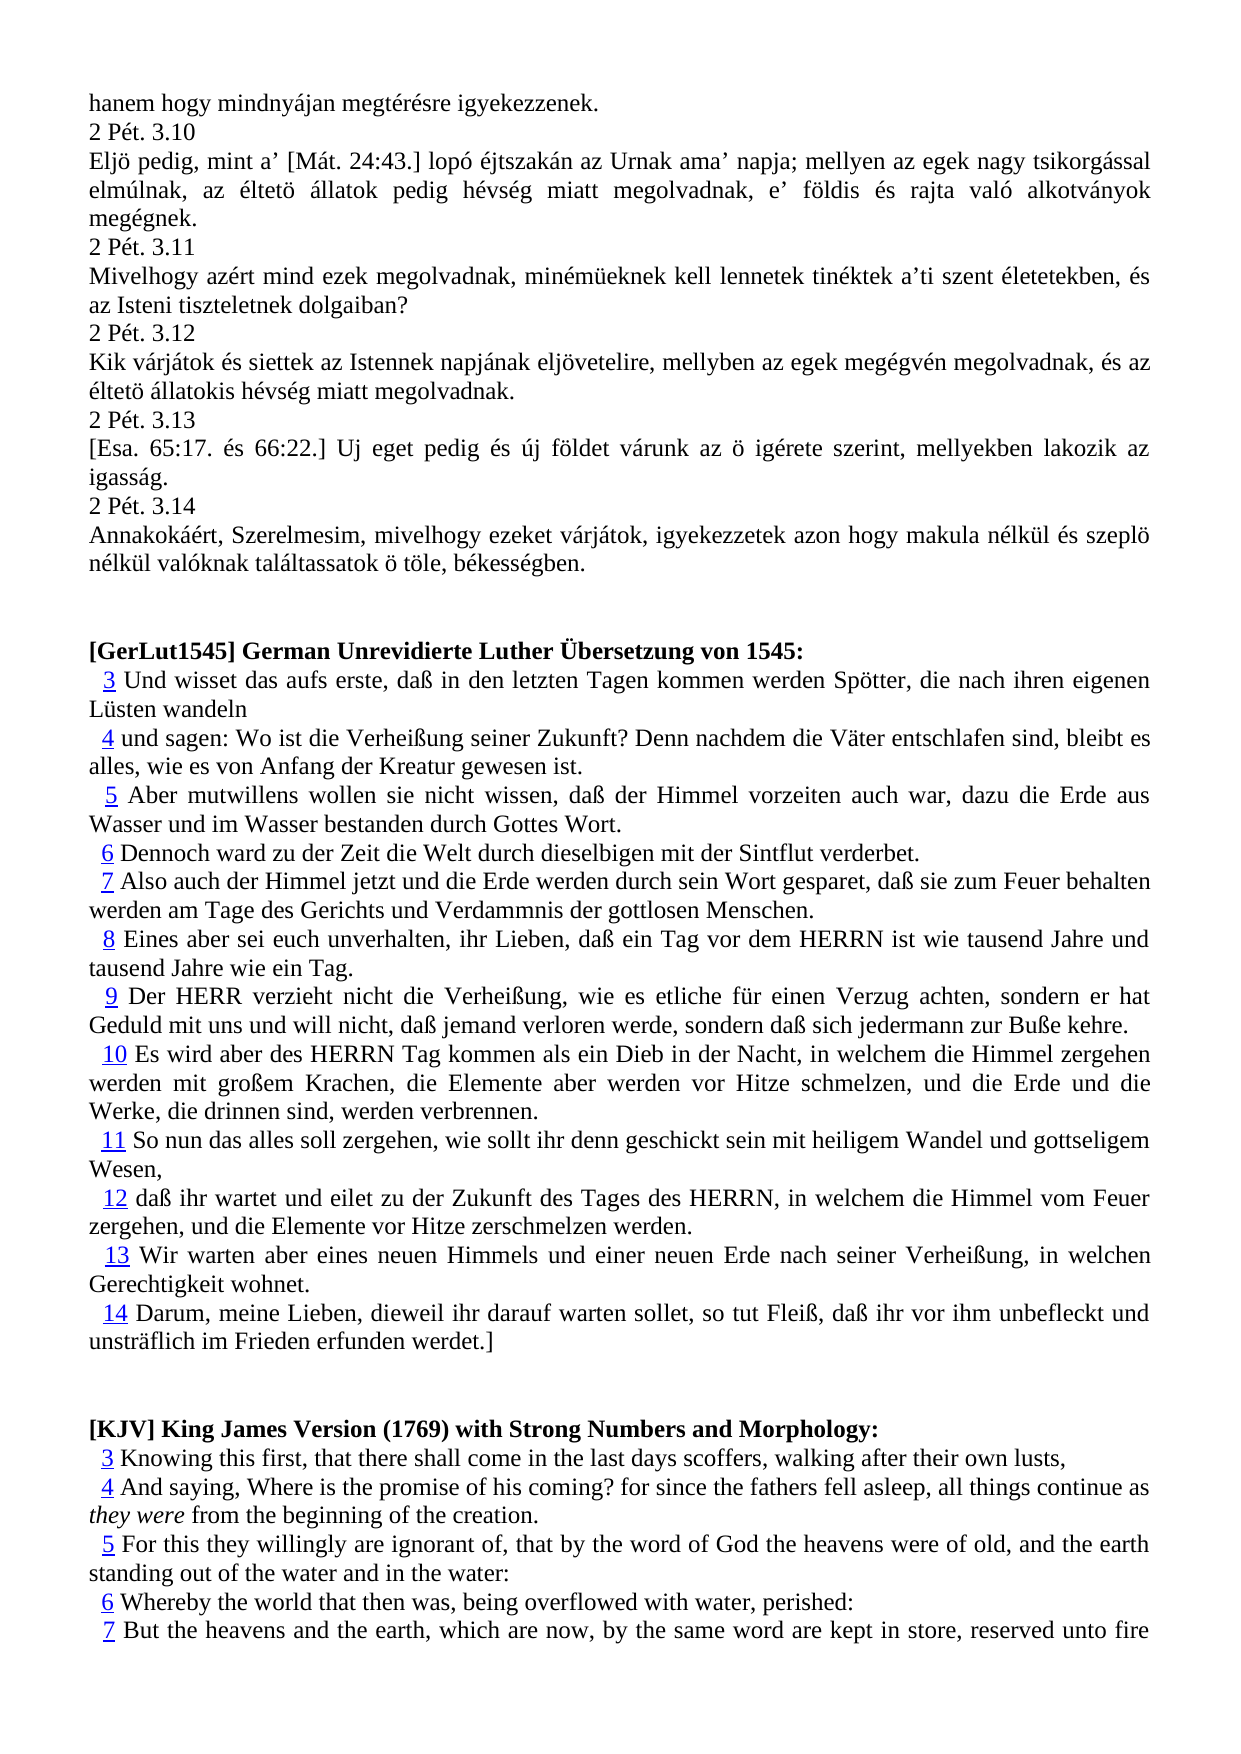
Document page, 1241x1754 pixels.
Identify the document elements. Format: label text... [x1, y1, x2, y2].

text 2 Pét. 3.11 [88, 232, 1152, 261]
text 2 Pét. 3.12 [88, 318, 1152, 347]
text 3 Und wisset das aufs erste, daß in den letzten Tagen kommen werden Spötter, die nach ihren eigenen Lüsten wandeln 4 und sagen: Wo ist die Verheißung seiner Zukunft? Denn nachdem die Väter entschlafen sind, bleibt es alles, wie es von Anfang der Kreatur gewesen ist. 5 Aber mutwillens wollen sie nicht wissen, daß der Himmel vorzeiten auch war, dazu die Erde aus Wasser und im Wasser bestanden durch Gottes Wort. 6 Dennoch ward zu der Zeit die Welt durch dieselbigen mit der Sintflut verderbet. 7 Also auch der Himmel jetzt und die Erde werden durch sein Wort gesparet, daß sie zum Feuer behalten werden am Tage des Gerichts und Verdammnis der gottlosen Menschen. 8 Eines aber sei euch unverhalten, ihr Lieben, daß ein Tag vor dem HERRN ist wie tausend Jahre und tausend Jahre wie ein Tag. 9 Der HERR verzieht nicht die Verheißung, wie es etliche für einen Verzug achten, sondern er hat Geduld mit uns und will nicht, daß jemand verloren werde, sondern daß sich jedermann zur Buße kehre. 10 Es wird aber des HERRN Tag kommen als ein Dieb in der Nacht, in welchem die Himmel zergehen werden mit großem Krachen, die Elemente aber werden vor Hitze schmelzen, und die Erde und die Werke, die drinnen sind, werden verbrennen. 11 So nun das alles soll zergehen, wie sollt ihr denn geschickt sein mit heiligem Wandel und gottseligem Wesen, 12 daß ihr wartet und eilet zu der Zukunft des Tages des HERRN, in welchem die Himmel vom Feuer zergehen, und die Elemente vor Hitze zerschmelzen werden. 13 Wir warten aber eines neuen Himmels und einer neuen Erde nach seiner Verheißung, in welchen Gerechtigkeit wohnet. 14 Darum, meine Lieben, dieweil ihr darauf warten sollet, so tut Fleiß, daß ihr vor ihm unbefleckt und unsträflich im Frieden erfunden werdet.] [88, 665, 1152, 1355]
text 2 Pét. 3.13 [88, 405, 1152, 433]
text hanem hogy mindnyájan megtérésre igyekezzenek. [88, 88, 1152, 117]
text [GerLut1545] German Unrevidierte Luther Übersetzung von 1545: [88, 636, 1152, 665]
text 3 Knowing this first, that there shall come in the last days scoffers, walking after their own lusts, 4 And saying, Where is the promise of his coming? for since the fathers fell asleep, all things continue as they were from the beginning of the creation. 5 For this they willingly are ignorant of, that by the word of God the heavens were of old, and the earth standing out of the water and in the water: 6 Whereby the world that then was, being overflowed with water, perished: 7 But the heavens and the earth, which are now, by the same word are kept in store, reserved unto fire [88, 1443, 1152, 1644]
text [Esa. 65:17. és 66:22.] Uj eget pedig és új földet várunk az ö igérete szerint, mellyekben lakozik az igasság. [88, 433, 1152, 491]
text Kik várjátok és siettek az Istennek napjának eljövetelire, mellyben az egek megégvén megolvadnak, és az éltetö állatokis hévség miatt megolvadnak. [88, 347, 1152, 405]
text 2 Pét. 3.14 [88, 491, 1152, 520]
text Mivelhogy azért mind ezek megolvadnak, minémüeknek kell lennetek tinéktek a’ti szent életetekben, és az Isteni tiszteletnek dolgaiban? [88, 261, 1152, 318]
text Annakokáért, Szerelmesim, mivelhogy ezeket várjátok, igyekezzetek azon hogy makula nélkül és szeplö nélkül valóknak találtassatok ö töle, békességben. [88, 520, 1152, 577]
text Eljö pedig, mint a’ [Mát. 24:43.] lopó éjtszakán az Urnak ama’ napja; mellyen az egek nagy tsikorgással elmúlnak, az éltetö állatok pedig hévség miatt megolvadnak, e’ földis és rajta való alkotványok megégnek. [88, 146, 1152, 232]
text 2 Pét. 3.10 [88, 117, 1152, 146]
text [KJV] King James Version (1769) with Strong Numbers and Morphology: [88, 1414, 1152, 1443]
